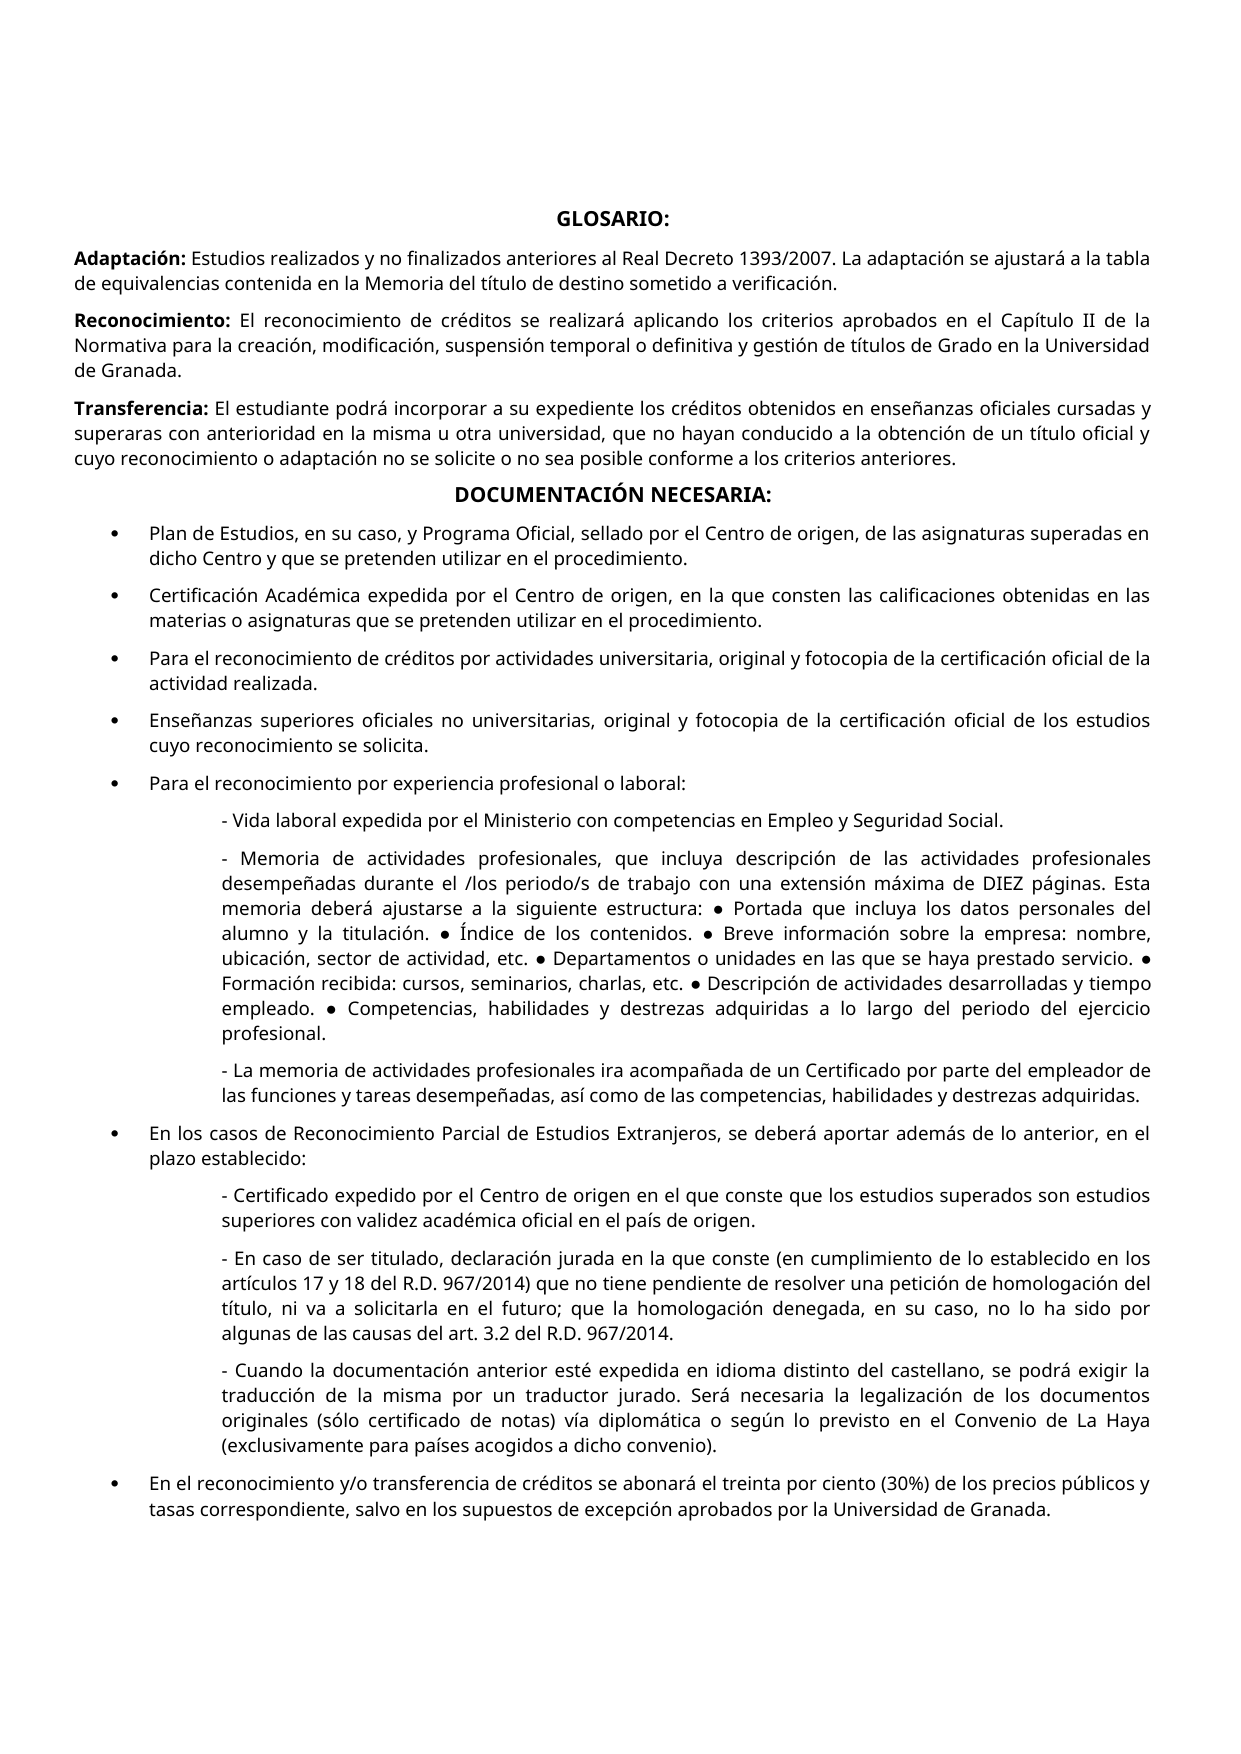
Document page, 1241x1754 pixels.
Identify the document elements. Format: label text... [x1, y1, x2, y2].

text - Cuando la documentación anterior esté expedida en idioma distinto del castellano, se podrá exigir la traducción de la misma por un traductor jurado. Será necesaria la legalización de los documentos originales (sólo certificado de notas) vía diplomática o según lo previsto en el Convenio de La Haya (exclusivamente para países acogidos a dicho convenio). [221, 1358, 1152, 1458]
text Reconocimiento: El reconocimiento de créditos se realizará aplicando los criterios aprobados en el Capítulo II de la Normativa para la creación, modificación, suspensión temporal o definitiva y gestión de títulos de Grado en la Universidad de Granada. [74, 308, 1152, 383]
list En el reconocimiento y/o transferencia de créditos se abonará el treinta por ciento (30%) de los precios públicos y tasas correspondiente, salvo en los supuestos de excepción aprobados por la Universidad de Granada. [111, 1470, 1152, 1521]
text GLOSARIO: [74, 204, 1152, 233]
list Certificación Académica expedida por el Centro de origen, en la que consten las calificaciones obtenidas en las materias o asignaturas que se pretenden utilizar en el procedimiento. [111, 583, 1152, 633]
list En los casos de Reconocimiento Parcial de Estudios Extranjeros, se deberá aportar además de lo anterior, en el plazo establecido: [111, 1120, 1152, 1170]
list Plan de Estudios, en su caso, y Programa Oficial, sellado por el Centro de origen, de las asignaturas superadas en dicho Centro y que se pretenden utilizar en el procedimiento. [111, 520, 1152, 570]
text - Vida laboral expedida por el Ministerio con competencias en Empleo y Seguridad Social. [221, 808, 1152, 833]
text Transferencia: El estudiante podrá incorporar a su expediente los créditos obtenidos en enseñanzas oficiales cursadas y superaras con anterioridad en la misma u otra universidad, que no hayan conducido a la obtención de un título oficial y cuyo reconocimiento o adaptación no se solicite o no sea posible conforme a los criterios anteriores. [74, 395, 1152, 470]
text Adaptación: Estudios realizados y no finalizados anteriores al Real Decreto 1393/2007. La adaptación se ajustará a la tabla de equivalencias contenida en la Memoria del título de destino sometido a verificación. [74, 245, 1152, 295]
text - Certificado expedido por el Centro de origen en el que conste que los estudios superados son estudios superiores con validez académica oficial en el país de origen. [221, 1183, 1152, 1233]
list Enseñanzas superiores oficiales no universitarias, original y fotocopia de la certificación oficial de los estudios cuyo reconocimiento se solicita. [111, 708, 1152, 758]
list Para el reconocimiento de créditos por actividades universitaria, original y fotocopia de la certificación oficial de la actividad realizada. [111, 645, 1152, 695]
text - En caso de ser titulado, declaración jurada en la que conste (en cumplimiento de lo establecido en los artículos 17 y 18 del R.D. 967/2014) que no tiene pendiente de resolver una petición de homologación del título, ni va a solicitarla en el futuro; que la homologación denegada, en su caso, no lo ha sido por algunas de las causas del art. 3.2 del R.D. 967/2014. [221, 1245, 1152, 1345]
text - Memoria de actividades profesionales, que incluya descripción de las actividades profesionales desempeñadas durante el /los periodo/s de trabajo con una extensión máxima de DIEZ páginas. Esta memoria deberá ajustarse a la siguiente estructura: ● Portada que incluya los datos personales del alumno y la titulación. ● Índice de los contenidos. ● Breve información sobre la empresa: nombre, ubicación, sector de actividad, etc. ● Departamentos o unidades en las que se haya prestado servicio. ● Formación recibida: cursos, seminarios, charlas, etc. ● Descripción de actividades desarrolladas y tiempo empleado. ● Competencias, habilidades y destrezas adquiridas a lo largo del periodo del ejercicio profesional. [221, 845, 1152, 1045]
text DOCUMENTACIÓN NECESARIA: [74, 483, 1152, 508]
list Para el reconocimiento por experiencia profesional o laboral: [111, 770, 1152, 795]
text - La memoria de actividades profesionales ira acompañada de un Certificado por parte del empleador de las funciones y tareas desempeñadas, así como de las competencias, habilidades y destrezas adquiridas. [221, 1058, 1152, 1108]
